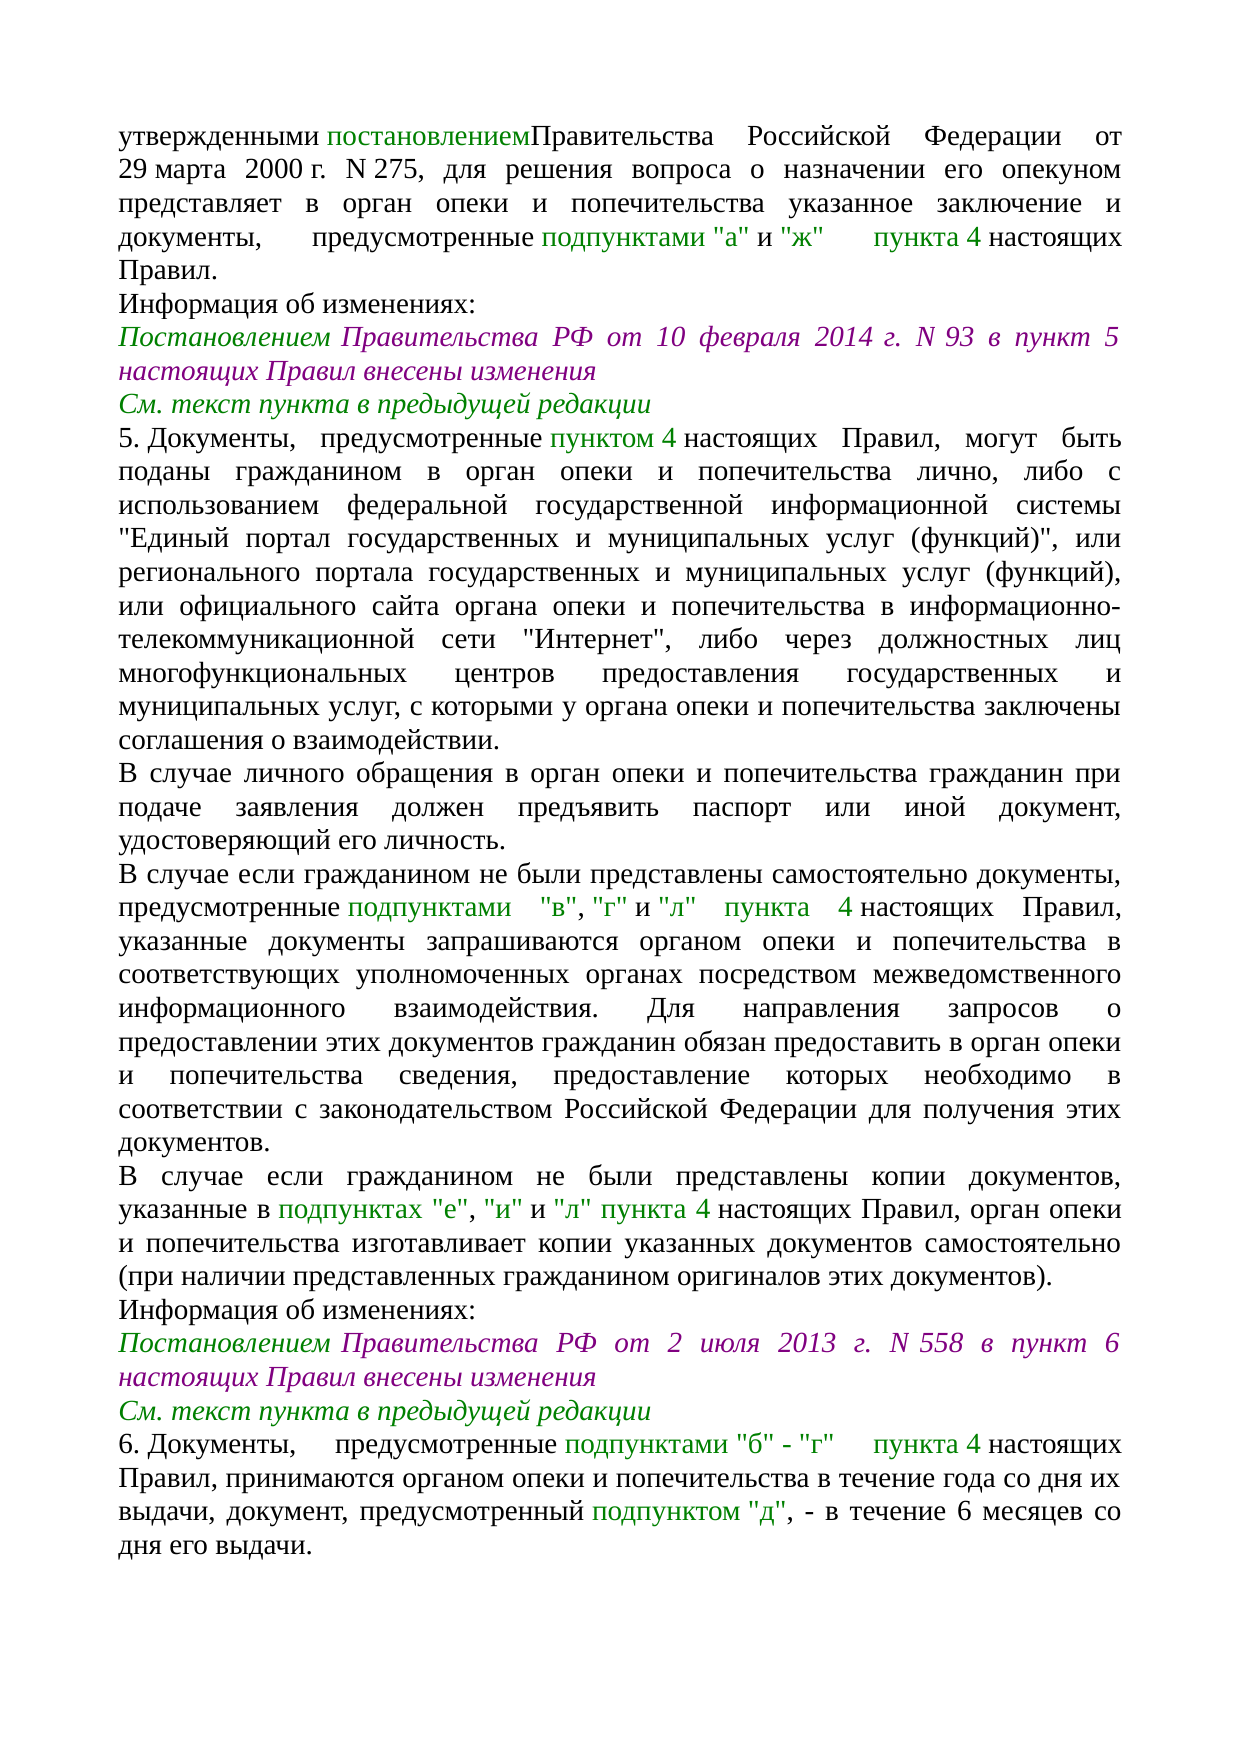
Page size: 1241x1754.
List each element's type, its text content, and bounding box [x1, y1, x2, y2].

subtitle Информация об изменениях: [118, 286, 1122, 319]
text См. текст пункта в предыдущей редакции [118, 386, 1122, 420]
text В случае если гражданином не были представлены самостоятельно документы, предусмотренные подпунктами "в", "г" и "л" пункта 4 настоящих Правил, указанные документы запрашиваются органом опеки и попечительства в соответствующих уполномоченных органах посредством межведомственного информационного взаимодействия. Для направления запросов о предоставлении этих документов гражданин обязан предоставить в орган опеки и попечительства сведения, предоставление которых необходимо в соответствии с законодательством Российской Федерации для получения этих документов. [118, 856, 1122, 1158]
text 5. Документы, предусмотренные пунктом 4 настоящих Правил, могут быть поданы гражданином в орган опеки и попечительства лично, либо с использованием федеральной государственной информационной системы "Единый портал государственных и муниципальных услуг (функций)", или регионального портала государственных и муниципальных услуг (функций), или официального сайта органа опеки и попечительства в информационно-телекоммуникационной сети "Интернет", либо через должностных лиц многофункциональных центров предоставления государственных и муниципальных услуг, с которыми у органа опеки и попечительства заключены соглашения о взаимодействии. [118, 420, 1122, 755]
text В случае личного обращения в орган опеки и попечительства гражданин при подаче заявления должен предъявить паспорт или иной документ, удостоверяющий его личность. [118, 755, 1122, 856]
text См. текст пункта в предыдущей редакции [118, 1393, 1122, 1426]
text утвержденными постановлениемПравительства Российской Федерации от 29 марта 2000 г. N 275, для решения вопроса о назначении его опекуном представляет в орган опеки и попечительства указанное заключение и документы, предусмотренные подпунктами "а" и "ж" пункта 4 настоящих Правил. [118, 118, 1122, 286]
text В случае если гражданином не были представлены копии документов, указанные в подпунктах "е", "и" и "л" пункта 4 настоящих Правил, орган опеки и попечительства изготавливает копии указанных документов самостоятельно (при наличии представленных гражданином оригиналов этих документов). [118, 1158, 1122, 1292]
text Постановлением Правительства РФ от 2 июля 2013 г. N 558 в пункт 6 настоящих Правил внесены изменения [118, 1326, 1122, 1393]
subtitle Информация об изменениях: [118, 1292, 1122, 1326]
text 6. Документы, предусмотренные подпунктами "б" - "г" пункта 4 настоящих Правил, принимаются органом опеки и попечительства в течение года со дня их выдачи, документ, предусмотренный подпунктом "д", - в течение 6 месяцев со дня его выдачи. [118, 1426, 1122, 1560]
text Постановлением Правительства РФ от 10 февраля 2014 г. N 93 в пункт 5 настоящих Правил внесены изменения [118, 319, 1122, 386]
